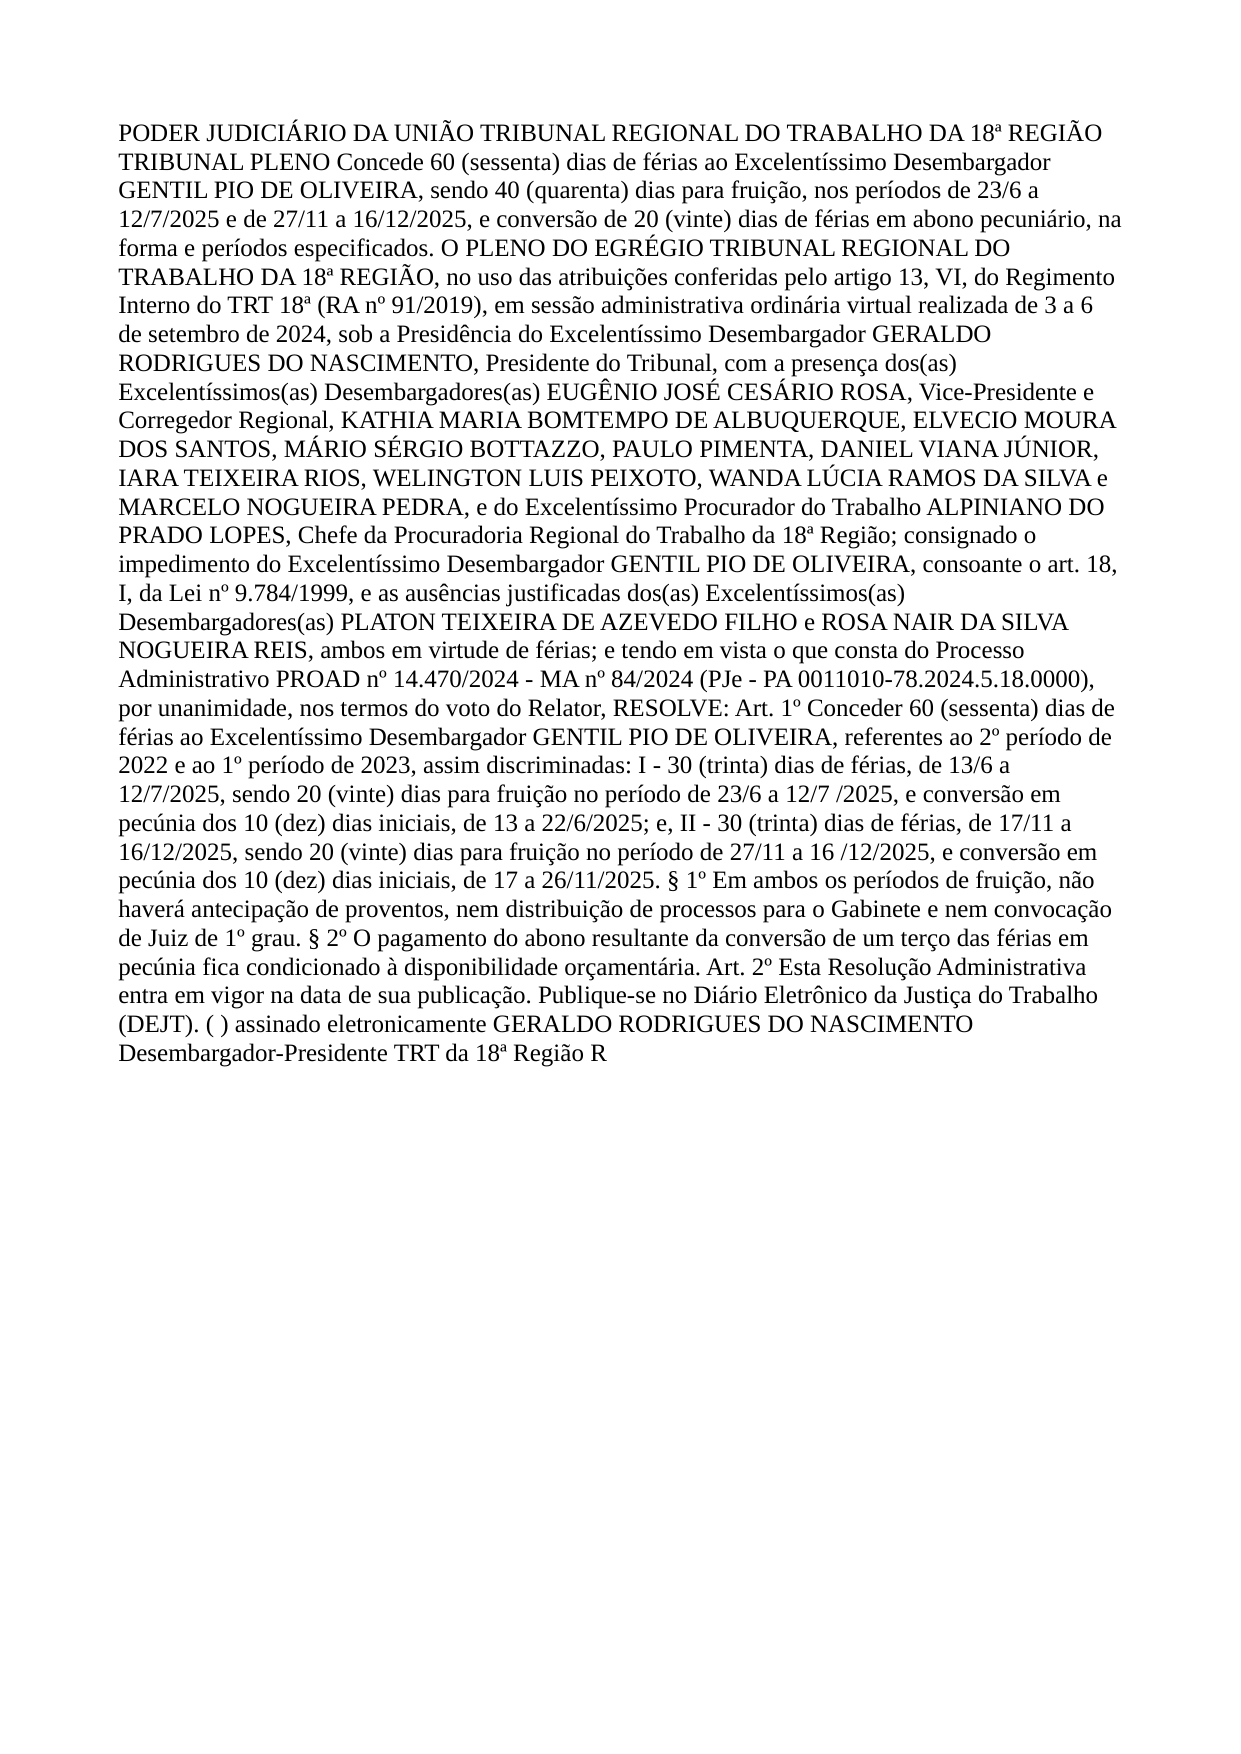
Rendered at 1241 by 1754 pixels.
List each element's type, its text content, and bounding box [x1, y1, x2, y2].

text PODER JUDICIÁRIO DA UNIÃO TRIBUNAL REGIONAL DO TRABALHO DA 18ª REGIÃO TRIBUNAL PLENO Concede 60 (sessenta) dias de férias ao Excelentíssimo Desembargador GENTIL PIO DE OLIVEIRA, sendo 40 (quarenta) dias para fruição, nos períodos de 23/6 a 12/7/2025 e de 27/11 a 16/12/2025, e conversão de 20 (vinte) dias de férias em abono pecuniário, na forma e períodos especificados. O PLENO DO EGRÉGIO TRIBUNAL REGIONAL DO TRABALHO DA 18ª REGIÃO, no uso das atribuições conferidas pelo artigo 13, VI, do Regimento Interno do TRT 18ª (RA nº 91/2019), em sessão administrativa ordinária virtual realizada de 3 a 6 de setembro de 2024, sob a Presidência do Excelentíssimo Desembargador GERALDO RODRIGUES DO NASCIMENTO, Presidente do Tribunal, com a presença dos(as) Excelentíssimos(as) Desembargadores(as) EUGÊNIO JOSÉ CESÁRIO ROSA, Vice-Presidente e Corregedor Regional, KATHIA MARIA BOMTEMPO DE ALBUQUERQUE, ELVECIO MOURA DOS SANTOS, MÁRIO SÉRGIO BOTTAZZO, PAULO PIMENTA, DANIEL VIANA JÚNIOR, IARA TEIXEIRA RIOS, WELINGTON LUIS PEIXOTO, WANDA LÚCIA RAMOS DA SILVA e MARCELO NOGUEIRA PEDRA, e do Excelentíssimo Procurador do Trabalho ALPINIANO DO PRADO LOPES, Chefe da Procuradoria Regional do Trabalho da 18ª Região; consignado o impedimento do Excelentíssimo Desembargador GENTIL PIO DE OLIVEIRA, consoante o art. 18, I, da Lei nº 9.784/1999, e as ausências justificadas dos(as) Excelentíssimos(as) Desembargadores(as) PLATON TEIXEIRA DE AZEVEDO FILHO e ROSA NAIR DA SILVA NOGUEIRA REIS, ambos em virtude de férias; e tendo em vista o que consta do Processo Administrativo PROAD nº 14.470/2024 - MA nº 84/2024 (PJe - PA 0011010-78.2024.5.18.0000), por unanimidade, nos termos do voto do Relator, RESOLVE: Art. 1º Conceder 60 (sessenta) dias de férias ao Excelentíssimo Desembargador GENTIL PIO DE OLIVEIRA, referentes ao 2º período de 2022 e ao 1º período de 2023, assim discriminadas: I - 30 (trinta) dias de férias, de 13/6 a 12/7/2025, sendo 20 (vinte) dias para fruição no período de 23/6 a 12/7 /2025, e conversão em pecúnia dos 10 (dez) dias iniciais, de 13 a 22/6/2025; e, II - 30 (trinta) dias de férias, de 17/11 a 16/12/2025, sendo 20 (vinte) dias para fruição no período de 27/11 a 16 /12/2025, e conversão em pecúnia dos 10 (dez) dias iniciais, de 17 a 26/11/2025. § 1º Em ambos os períodos de fruição, não haverá antecipação de proventos, nem distribuição de processos para o Gabinete e nem convocação de Juiz de 1º grau. § 2º O pagamento do abono resultante da conversão de um terço das férias em pecúnia fica condicionado à disponibilidade orçamentária. Art. 2º Esta Resolução Administrativa entra em vigor na data de sua publicação. Publique-se no Diário Eletrônico da Justiça do Trabalho (DEJT). ( ) assinado eletronicamente GERALDO RODRIGUES DO NASCIMENTO Desembargador-Presidente TRT da 18ª Região R [118, 118, 1122, 1067]
